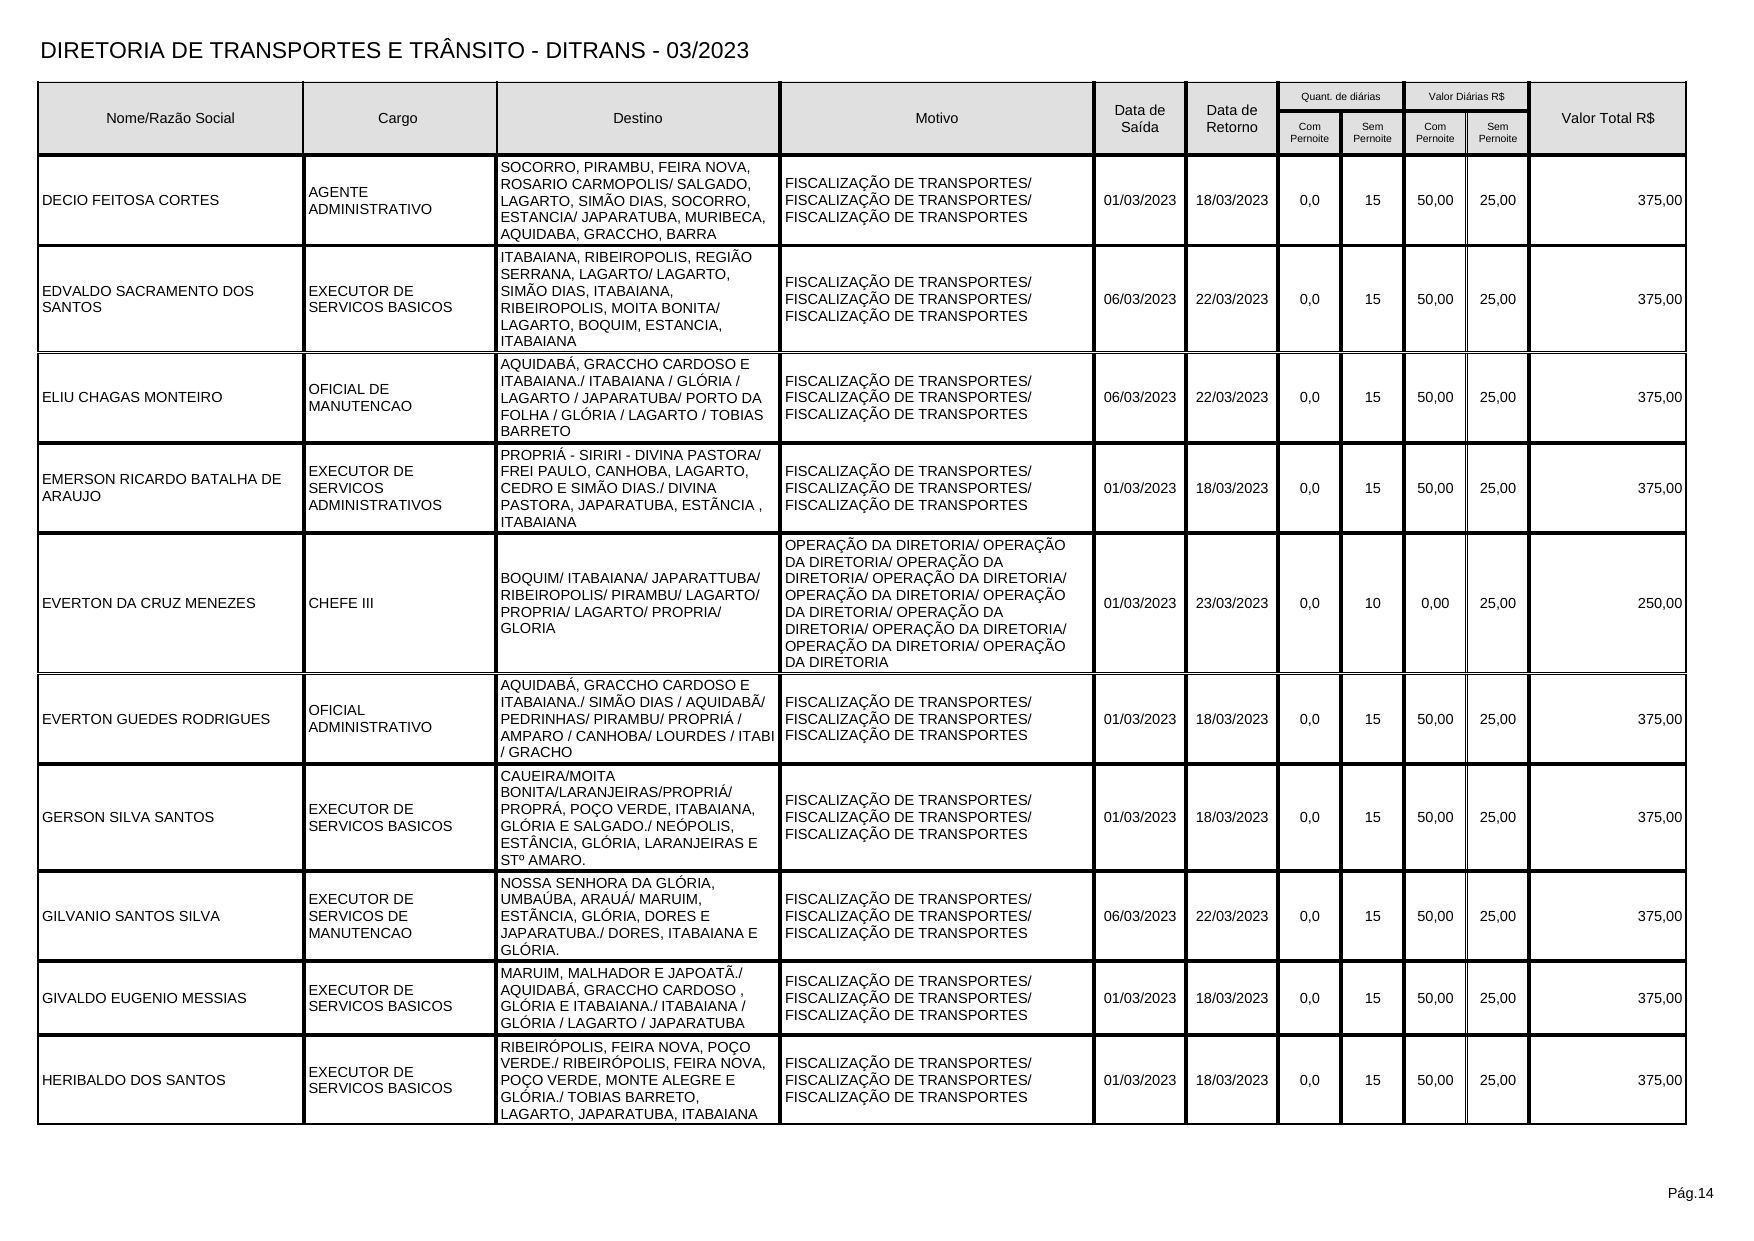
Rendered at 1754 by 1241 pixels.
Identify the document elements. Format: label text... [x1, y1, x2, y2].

table_cell OPERAÇÃO DA DIRETORIA/ OPERAÇÃO DA DIRETORIA/ OPERAÇÃO DA DIRETORIA/ OPERAÇÃO DA DIRETORIA/ OPERAÇÃO DA DIRETORIA/ OPERAÇÃO DA DIRETORIA/ OPERAÇÃO DA DIRETORIA/ OPERAÇÃO DA DIRETORIA/ OPERAÇÃO DA DIRETORIA/ OPERAÇÃO DA DIRETORIA [782, 535, 1092, 672]
table_cell EVERTON GUEDES RODRIGUES [39, 675, 302, 762]
table_cell 0,0 [1280, 873, 1339, 959]
table_cell 0,0 [1280, 675, 1339, 762]
table_cell EDVALDO SACRAMENTO DOS SANTOS [39, 247, 302, 351]
table_cell 01/03/2023 [1096, 963, 1184, 1033]
table_cell 25,00 [1468, 963, 1527, 1033]
table_cell AQUIDABÁ, GRACCHO CARDOSO E ITABAIANA./ ITABAIANA / GLÓRIA / LAGARTO / JAPARATUBA/ PORTO DA FOLHA / GLÓRIA / LAGARTO / TOBIAS BARRETO [498, 354, 778, 441]
table_cell 01/03/2023 [1096, 157, 1184, 244]
table_cell 25,00 [1468, 247, 1527, 351]
table_cell Valor Diárias R$ [1406, 83, 1527, 109]
table_cell EXECUTOR DE SERVICOS ADMINISTRATIVOS [306, 445, 494, 531]
table_cell BOQUIM/ ITABAIANA/ JAPARATTUBA/ RIBEIROPOLIS/ PIRAMBU/ LAGARTO/ PROPRIA/ LAGARTO/ PROPRIA/ GLORIA [498, 535, 778, 672]
table_cell 50,00 [1406, 445, 1465, 531]
table_cell AQUIDABÁ, GRACCHO CARDOSO E ITABAIANA./ SIMÃO DIAS / AQUIDABÃ/ PEDRINHAS/ PIRAMBU/ PROPRIÁ / AMPARO / CANHOBA/ LOURDES / ITABI / GRACHO [498, 675, 778, 762]
table_cell FISCALIZAÇÃO DE TRANSPORTES/ FISCALIZAÇÃO DE TRANSPORTES/ FISCALIZAÇÃO DE TRANSPORTES [782, 247, 1092, 351]
table_cell 01/03/2023 [1096, 766, 1184, 869]
table_cell 0,0 [1280, 766, 1339, 869]
table_cell 0,0 [1280, 535, 1339, 672]
table_cell Sem Pernoite [1468, 113, 1527, 153]
table_cell 50,00 [1406, 157, 1465, 244]
table_cell GILVANIO SANTOS SILVA [39, 873, 302, 959]
table_cell 25,00 [1468, 675, 1527, 762]
table_cell FISCALIZAÇÃO DE TRANSPORTES/ FISCALIZAÇÃO DE TRANSPORTES/ FISCALIZAÇÃO DE TRANSPORTES [782, 766, 1092, 869]
table_cell NOSSA SENHORA DA GLÓRIA, UMBAÚBA, ARAUÁ/ MARUIM, ESTÃNCIA, GLÓRIA, DORES E JAPARATUBA./ DORES, ITABAIANA E GLÓRIA. [498, 873, 778, 959]
table_cell 375,00 [1531, 354, 1685, 441]
table_cell 06/03/2023 [1096, 247, 1184, 351]
table_cell 01/03/2023 [1096, 445, 1184, 531]
table_cell Com Pernoite [1406, 113, 1465, 153]
table_cell DIRETORIA DE TRANSPORTES E TRÂNSITO - DITRANS - 03/2023 [37, 37, 1322, 67]
table_cell 375,00 [1531, 873, 1685, 959]
table_cell FISCALIZAÇÃO DE TRANSPORTES/ FISCALIZAÇÃO DE TRANSPORTES/ FISCALIZAÇÃO DE TRANSPORTES [782, 157, 1092, 244]
table_cell EXECUTOR DE SERVICOS BASICOS [306, 963, 494, 1033]
table_cell Valor Total R$ [1531, 83, 1685, 153]
table_cell 22/03/2023 [1188, 873, 1276, 959]
table_cell 25,00 [1468, 535, 1527, 672]
table_cell 50,00 [1406, 1037, 1465, 1123]
table_cell Nome/Razão Social [39, 83, 302, 153]
table_cell Com Pernoite [1280, 113, 1339, 153]
table_cell MARUIM, MALHADOR E JAPOATÃ./ AQUIDABÁ, GRACCHO CARDOSO , GLÓRIA E ITABAIANA./ ITABAIANA / GLÓRIA / LAGARTO / JAPARATUBA [498, 963, 778, 1033]
table_cell 06/03/2023 [1096, 873, 1184, 959]
table_cell OFICIAL ADMINISTRATIVO [306, 675, 494, 762]
table_cell 01/03/2023 [1096, 675, 1184, 762]
table_cell 18/03/2023 [1188, 963, 1276, 1033]
table_cell EMERSON RICARDO BATALHA DE ARAUJO [39, 445, 302, 531]
table_cell EXECUTOR DE SERVICOS BASICOS [306, 247, 494, 351]
table_cell 18/03/2023 [1188, 445, 1276, 531]
table_cell ELIU CHAGAS MONTEIRO [39, 354, 302, 441]
table_cell 15 [1343, 675, 1402, 762]
table_cell 22/03/2023 [1188, 354, 1276, 441]
table_cell 375,00 [1531, 157, 1685, 244]
table_cell 01/03/2023 [1096, 535, 1184, 672]
table_cell 0,0 [1280, 1037, 1339, 1123]
table_cell 50,00 [1406, 963, 1465, 1033]
table_cell SOCORRO, PIRAMBU, FEIRA NOVA, ROSARIO CARMOPOLIS/ SALGADO, LAGARTO, SIMÃO DIAS, SOCORRO, ESTANCIA/ JAPARATUBA, MURIBECA, AQUIDABA, GRACCHO, BARRA [498, 157, 778, 244]
table_cell CHEFE III [306, 535, 494, 672]
table_cell 18/03/2023 [1188, 1037, 1276, 1123]
table_cell EXECUTOR DE SERVICOS BASICOS [306, 766, 494, 869]
table_cell 0,0 [1280, 963, 1339, 1033]
table_cell Cargo [304, 83, 496, 153]
table_cell 22/03/2023 [1188, 247, 1276, 351]
table_cell AGENTE ADMINISTRATIVO [306, 157, 494, 244]
table_cell Data de Retorno [1188, 83, 1276, 153]
table_cell GERSON SILVA SANTOS [39, 766, 302, 869]
table_cell Destino [498, 83, 778, 153]
table_cell 50,00 [1406, 766, 1465, 869]
table_cell 15 [1343, 766, 1402, 869]
table_cell 01/03/2023 [1096, 1037, 1184, 1123]
table_cell 0,00 [1406, 535, 1465, 672]
table_cell 0,0 [1280, 445, 1339, 531]
table_cell RIBEIRÓPOLIS, FEIRA NOVA, POÇO VERDE./ RIBEIRÓPOLIS, FEIRA NOVA, POÇO VERDE, MONTE ALEGRE E GLÓRIA./ TOBIAS BARRETO, LAGARTO, JAPARATUBA, ITABAIANA [498, 1037, 778, 1123]
table_cell FISCALIZAÇÃO DE TRANSPORTES/ FISCALIZAÇÃO DE TRANSPORTES/ FISCALIZAÇÃO DE TRANSPORTES [782, 873, 1092, 959]
table_cell 50,00 [1406, 354, 1465, 441]
table_cell 15 [1343, 873, 1402, 959]
table_cell CAUEIRA/MOITA BONITA/LARANJEIRAS/PROPRIÁ/ PROPRÁ, POÇO VERDE, ITABAIANA, GLÓRIA E SALGADO./ NEÓPOLIS, ESTÂNCIA, GLÓRIA, LARANJEIRAS E STº AMARO. [498, 766, 778, 869]
table_cell 375,00 [1531, 1037, 1685, 1123]
table_cell 50,00 [1406, 247, 1465, 351]
table_cell 23/03/2023 [1188, 535, 1276, 672]
table_cell 50,00 [1406, 873, 1465, 959]
table_cell 15 [1343, 157, 1402, 244]
table_cell 15 [1343, 1037, 1402, 1123]
table_cell 375,00 [1531, 445, 1685, 531]
table_cell 25,00 [1468, 766, 1527, 869]
table_cell 25,00 [1468, 1037, 1527, 1123]
table_cell 375,00 [1531, 247, 1685, 351]
table_cell 25,00 [1468, 354, 1527, 441]
table_cell 15 [1343, 963, 1402, 1033]
table_cell FISCALIZAÇÃO DE TRANSPORTES/ FISCALIZAÇÃO DE TRANSPORTES/ FISCALIZAÇÃO DE TRANSPORTES [782, 445, 1092, 531]
table_cell 15 [1343, 445, 1402, 531]
table_cell [1322, 37, 1717, 81]
table_cell [1687, 81, 1717, 1184]
table_cell FISCALIZAÇÃO DE TRANSPORTES/ FISCALIZAÇÃO DE TRANSPORTES/ FISCALIZAÇÃO DE TRANSPORTES [782, 675, 1092, 762]
table_cell 25,00 [1468, 445, 1527, 531]
table_cell ITABAIANA, RIBEIROPOLIS, REGIÃO SERRANA, LAGARTO/ LAGARTO, SIMÃO DIAS, ITABAIANA, RIBEIROPOLIS, MOITA BONITA/ LAGARTO, BOQUIM, ESTANCIA, ITABAIANA [498, 247, 778, 351]
table_cell 375,00 [1531, 963, 1685, 1033]
table_cell Motivo [782, 83, 1092, 153]
table_cell GIVALDO EUGENIO MESSIAS [39, 963, 302, 1033]
table_cell 50,00 [1406, 675, 1465, 762]
table_cell DECIO FEITOSA CORTES [39, 157, 302, 244]
table_cell 0,0 [1280, 247, 1339, 351]
table_cell FISCALIZAÇÃO DE TRANSPORTES/ FISCALIZAÇÃO DE TRANSPORTES/ FISCALIZAÇÃO DE TRANSPORTES [782, 1037, 1092, 1123]
table_cell 25,00 [1468, 873, 1527, 959]
table_cell 18/03/2023 [1188, 157, 1276, 244]
table_cell 15 [1343, 247, 1402, 351]
table_cell 18/03/2023 [1188, 766, 1276, 869]
table_cell Sem Pernoite [1343, 113, 1402, 153]
table_cell 0,0 [1280, 157, 1339, 244]
table_cell Pág.14 [1573, 1184, 1717, 1201]
table_cell EVERTON DA CRUZ MENEZES [39, 535, 302, 672]
table_cell 0,0 [1280, 354, 1339, 441]
table_cell [37, 67, 1322, 81]
table_cell 15 [1343, 354, 1402, 441]
table_cell 18/03/2023 [1188, 675, 1276, 762]
table_cell PROPRIÁ - SIRIRI - DIVINA PASTORA/ FREI PAULO, CANHOBA, LAGARTO, CEDRO E SIMÃO DIAS./ DIVINA PASTORA, JAPARATUBA, ESTÃNCIA , ITABAIANA [498, 445, 778, 531]
table_cell Quant. de diárias [1280, 83, 1402, 109]
table_cell FISCALIZAÇÃO DE TRANSPORTES/ FISCALIZAÇÃO DE TRANSPORTES/ FISCALIZAÇÃO DE TRANSPORTES [782, 963, 1092, 1033]
table_cell [37, 1184, 1573, 1201]
table_cell HERIBALDO DOS SANTOS [39, 1037, 302, 1123]
table_cell [37, 1125, 1687, 1184]
table_cell 250,00 [1531, 535, 1685, 672]
table_cell OFICIAL DE MANUTENCAO [306, 354, 494, 441]
table_cell 375,00 [1531, 675, 1685, 762]
table_cell EXECUTOR DE SERVICOS BASICOS [306, 1037, 494, 1123]
table_cell EXECUTOR DE SERVICOS DE MANUTENCAO [306, 873, 494, 959]
table_cell FISCALIZAÇÃO DE TRANSPORTES/ FISCALIZAÇÃO DE TRANSPORTES/ FISCALIZAÇÃO DE TRANSPORTES [782, 354, 1092, 441]
table_cell 06/03/2023 [1096, 354, 1184, 441]
table_cell 10 [1343, 535, 1402, 672]
table_cell Data de Saída [1096, 83, 1184, 153]
table_cell 25,00 [1468, 157, 1527, 244]
table_cell 375,00 [1531, 766, 1685, 869]
